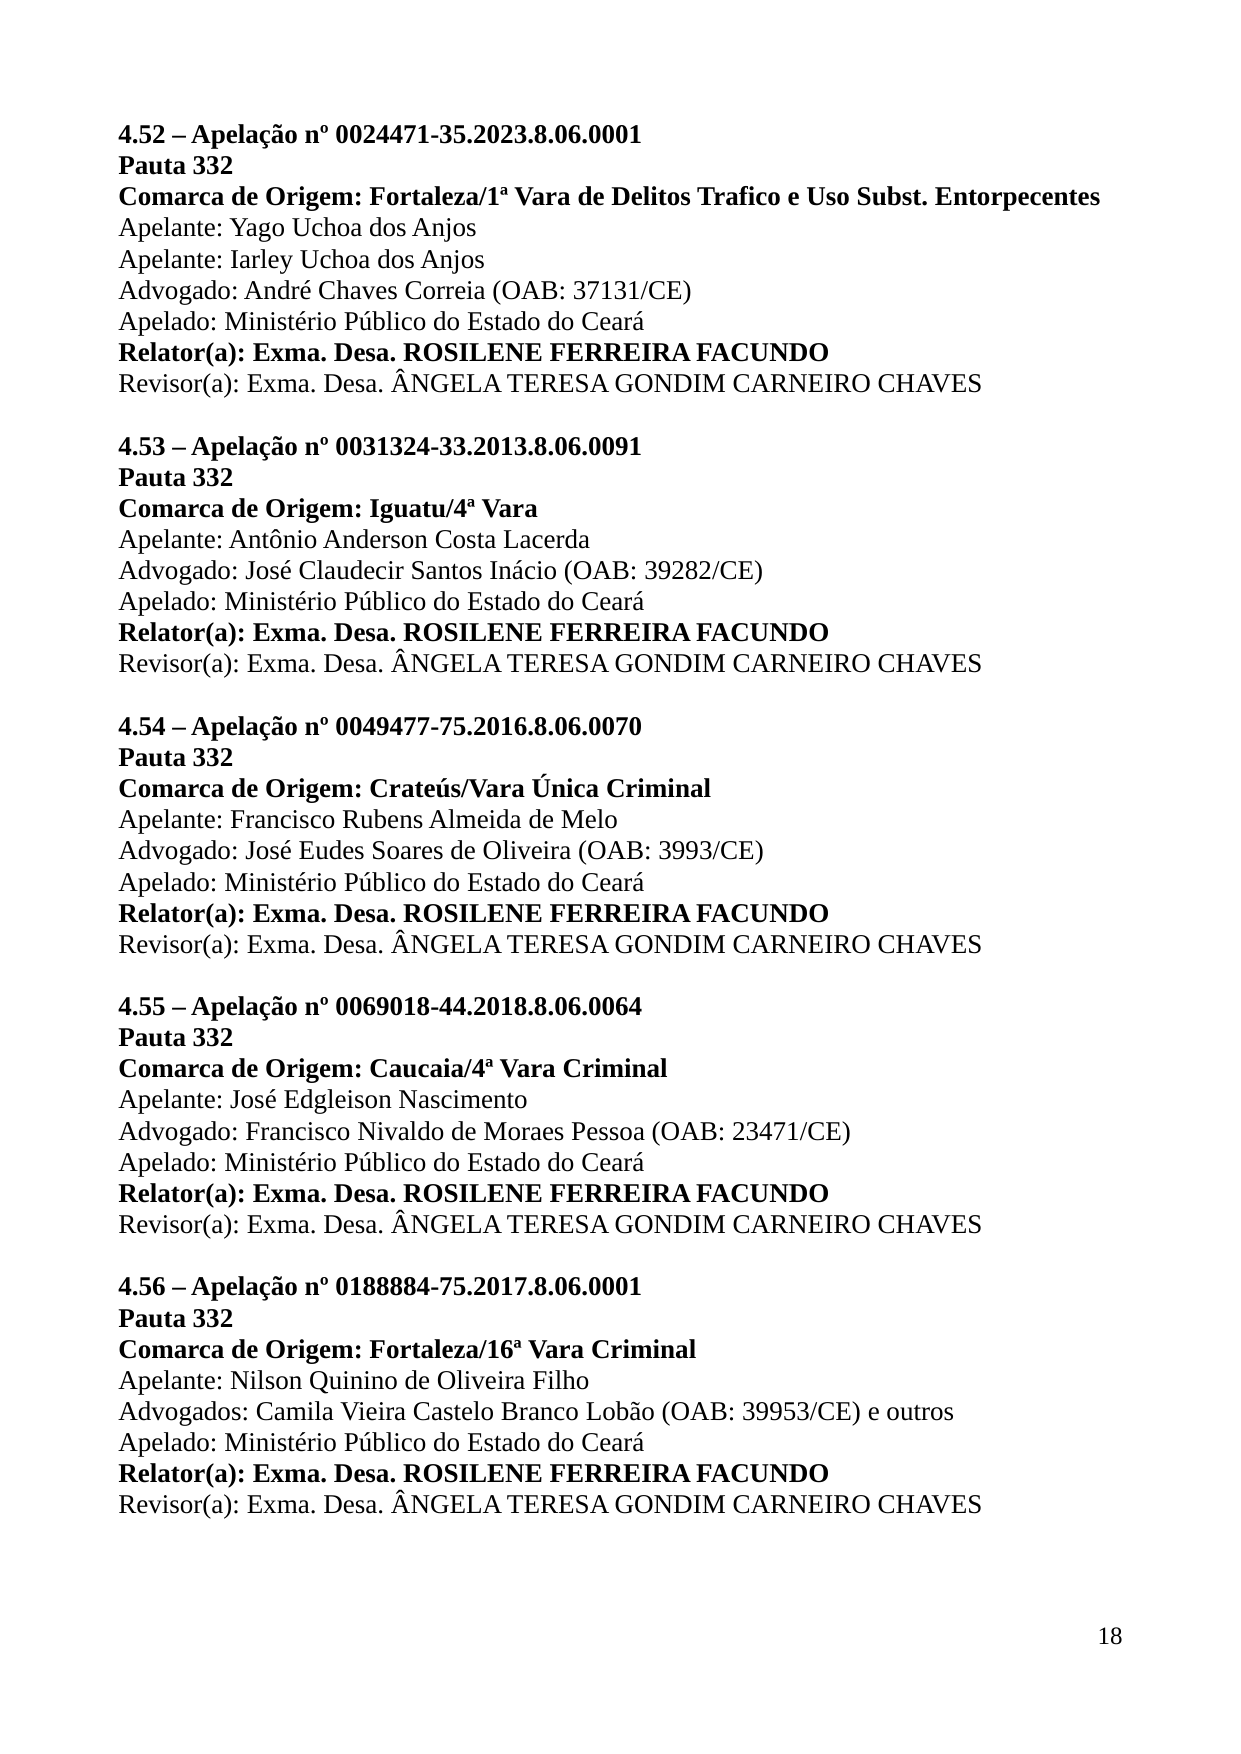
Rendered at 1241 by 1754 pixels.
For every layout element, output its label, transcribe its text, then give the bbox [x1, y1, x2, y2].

text Pauta 332 [118, 149, 1122, 180]
text Advogado: José Eudes Soares de Oliveira (OAB: 3993/CE) [118, 834, 1122, 866]
text Relator(a): Exma. Desa. ROSILENE FERREIRA FACUNDO [118, 336, 1122, 367]
text Advogado: Francisco Nivaldo de Moraes Pessoa (OAB: 23471/CE) [118, 1115, 1122, 1146]
text Pauta 332 [118, 1302, 1122, 1333]
text 4.54 – Apelação nº 0049477-75.2016.8.06.0070 [118, 710, 1122, 741]
text Pauta 332 [118, 461, 1122, 492]
text Apelado: Ministério Público do Estado do Ceará [118, 866, 1122, 897]
text Apelante: Antônio Anderson Costa Lacerda [118, 523, 1122, 554]
text Revisor(a): Exma. Desa. ÂNGELA TERESA GONDIM CARNEIRO CHAVES [118, 367, 1122, 398]
text Comarca de Origem: Caucaia/4ª Vara Criminal [118, 1052, 1122, 1084]
text Apelado: Ministério Público do Estado do Ceará [118, 585, 1122, 616]
text Revisor(a): Exma. Desa. ÂNGELA TERESA GONDIM CARNEIRO CHAVES [118, 1488, 1122, 1520]
text 4.53 – Apelação nº 0031324-33.2013.8.06.0091 [118, 429, 1122, 461]
text Pauta 332 [118, 741, 1122, 772]
text 4.56 – Apelação nº 0188884-75.2017.8.06.0001 [118, 1271, 1122, 1302]
text Apelado: Ministério Público do Estado do Ceará [118, 1146, 1122, 1177]
text Apelante: Francisco Rubens Almeida de Melo [118, 803, 1122, 834]
text Apelante: José Edgleison Nascimento [118, 1084, 1122, 1115]
text Pauta 332 [118, 1021, 1122, 1052]
text Comarca de Origem: Fortaleza/1ª Vara de Delitos Trafico e Uso Subst. Entorpecentes [118, 180, 1122, 212]
text 4.55 – Apelação nº 0069018-44.2018.8.06.0064 [118, 990, 1122, 1021]
text Advogado: José Claudecir Santos Inácio (OAB: 39282/CE) [118, 554, 1122, 585]
text Apelado: Ministério Público do Estado do Ceará [118, 305, 1122, 336]
text Revisor(a): Exma. Desa. ÂNGELA TERESA GONDIM CARNEIRO CHAVES [118, 1208, 1122, 1239]
text 4.52 – Apelação nº 0024471-35.2023.8.06.0001 [118, 118, 1122, 149]
text Apelante: Nilson Quinino de Oliveira Filho [118, 1364, 1122, 1395]
text Relator(a): Exma. Desa. ROSILENE FERREIRA FACUNDO [118, 616, 1122, 648]
text Apelante: Yago Uchoa dos Anjos [118, 212, 1122, 243]
text Relator(a): Exma. Desa. ROSILENE FERREIRA FACUNDO [118, 897, 1122, 928]
text Comarca de Origem: Crateús/Vara Única Criminal [118, 772, 1122, 803]
text Advogado: André Chaves Correia (OAB: 37131/CE) [118, 274, 1122, 305]
text Revisor(a): Exma. Desa. ÂNGELA TERESA GONDIM CARNEIRO CHAVES [118, 648, 1122, 679]
text Revisor(a): Exma. Desa. ÂNGELA TERESA GONDIM CARNEIRO CHAVES [118, 928, 1122, 959]
text Comarca de Origem: Fortaleza/16ª Vara Criminal [118, 1333, 1122, 1364]
text Apelante: Iarley Uchoa dos Anjos [118, 243, 1122, 274]
text Comarca de Origem: Iguatu/4ª Vara [118, 492, 1122, 523]
text Advogados: Camila Vieira Castelo Branco Lobão (OAB: 39953/CE) e outros [118, 1395, 1122, 1426]
text Relator(a): Exma. Desa. ROSILENE FERREIRA FACUNDO [118, 1457, 1122, 1488]
text Apelado: Ministério Público do Estado do Ceará [118, 1426, 1122, 1457]
text Relator(a): Exma. Desa. ROSILENE FERREIRA FACUNDO [118, 1177, 1122, 1208]
